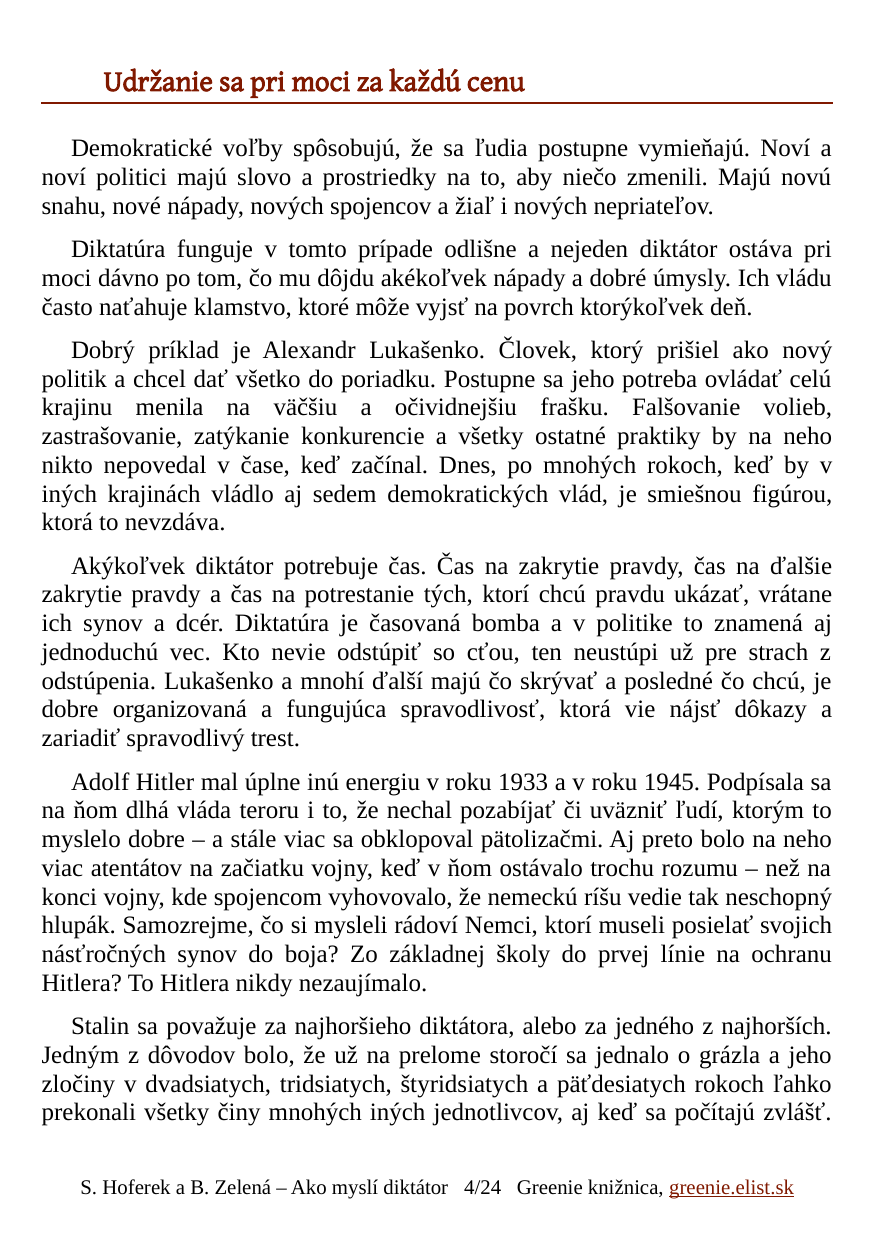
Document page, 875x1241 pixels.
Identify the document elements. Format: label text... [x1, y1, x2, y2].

text Diktatúra funguje v tomto prípade odlišne a nejeden diktátor ostáva pri moci dávno po tom, čo mu dôjdu akékoľvek nápady a dobré úmysly. Ich vládu často naťahuje klamstvo, ktoré môže vyjsť na povrch ktorýkoľvek deň. [41, 234, 833, 320]
text Akýkoľvek diktátor potrebuje čas. Čas na zakrytie pravdy, čas na ďalšie zakrytie pravdy a čas na potrestanie tých, ktorí chcú pravdu ukázať, vrátane ich synov a dcér. Diktatúra je časovaná bomba a v politike to znamená aj jednoduchú vec. Kto nevie odstúpiť so cťou, ten neustúpi už pre strach z odstúpenia. Lukašenko a mnohí ďalší majú čo skrývať a posledné čo chcú, je dobre organizovaná a fungujúca spravodlivosť, ktorá vie nájsť dôkazy a zariadiť spravodlivý trest. [41, 551, 833, 752]
text Demokratické voľby spôsobujú, že sa ľudia postupne vymieňajú. Noví a noví politici majú slovo a prostriedky na to, aby niečo zmenili. Majú novú snahu, nové nápady, nových spojencov a žiaľ i nových nepriateľov. [41, 133, 833, 219]
text Stalin sa považuje za najhoršieho diktátora, alebo za jedného z najhorších. Jedným z dôvodov bolo, že už na prelome storočí sa jednalo o grázla a jeho zločiny v dvadsiatych, tridsiatych, štyridsiatych a päťdesiatych rokoch ľahko prekonali všetky činy mnohých iných jednotlivcov, aj keď sa počítajú zvlášť. [41, 1011, 833, 1126]
text Adolf Hitler mal úplne inú energiu v roku 1933 a v roku 1945. Podpísala sa na ňom dlhá vláda teroru i to, že nechal pozabíjať či uväzniť ľudí, ktorým to myslelo dobre – a stále viac sa obklopoval pätolizačmi. Aj preto bolo na neho viac atentátov na začiatku vojny, keď v ňom ostávalo trochu rozumu – než na konci vojny, kde spojencom vyhovovalo, že nemeckú ríšu vedie tak neschopný hlupák. Samozrejme, čo si mysleli rádoví Nemci, ktorí museli posielať svojich násťročných synov do boja? Zo základnej školy do prvej línie na ochranu Hitlera? To Hitlera nikdy nezaujímalo. [41, 767, 833, 997]
text Dobrý príklad je Alexandr Lukašenko. Človek, ktorý prišiel ako nový politik a chcel dať všetko do poriadku. Postupne sa jeho potreba ovládať celú krajinu menila na väčšiu a očividnejšiu frašku. Falšovanie volieb, zastrašovanie, zatýkanie konkurencie a všetky ostatné praktiky by na neho nikto nepovedal v čase, keď začínal. Dnes, po mnohých rokoch, keď by v iných krajinách vládlo aj sedem demokratických vlád, je smiešnou figúrou, ktorá to nevzdáva. [41, 335, 833, 536]
subtitle Udržanie sa pri moci za každú cenu [41, 62, 833, 102]
